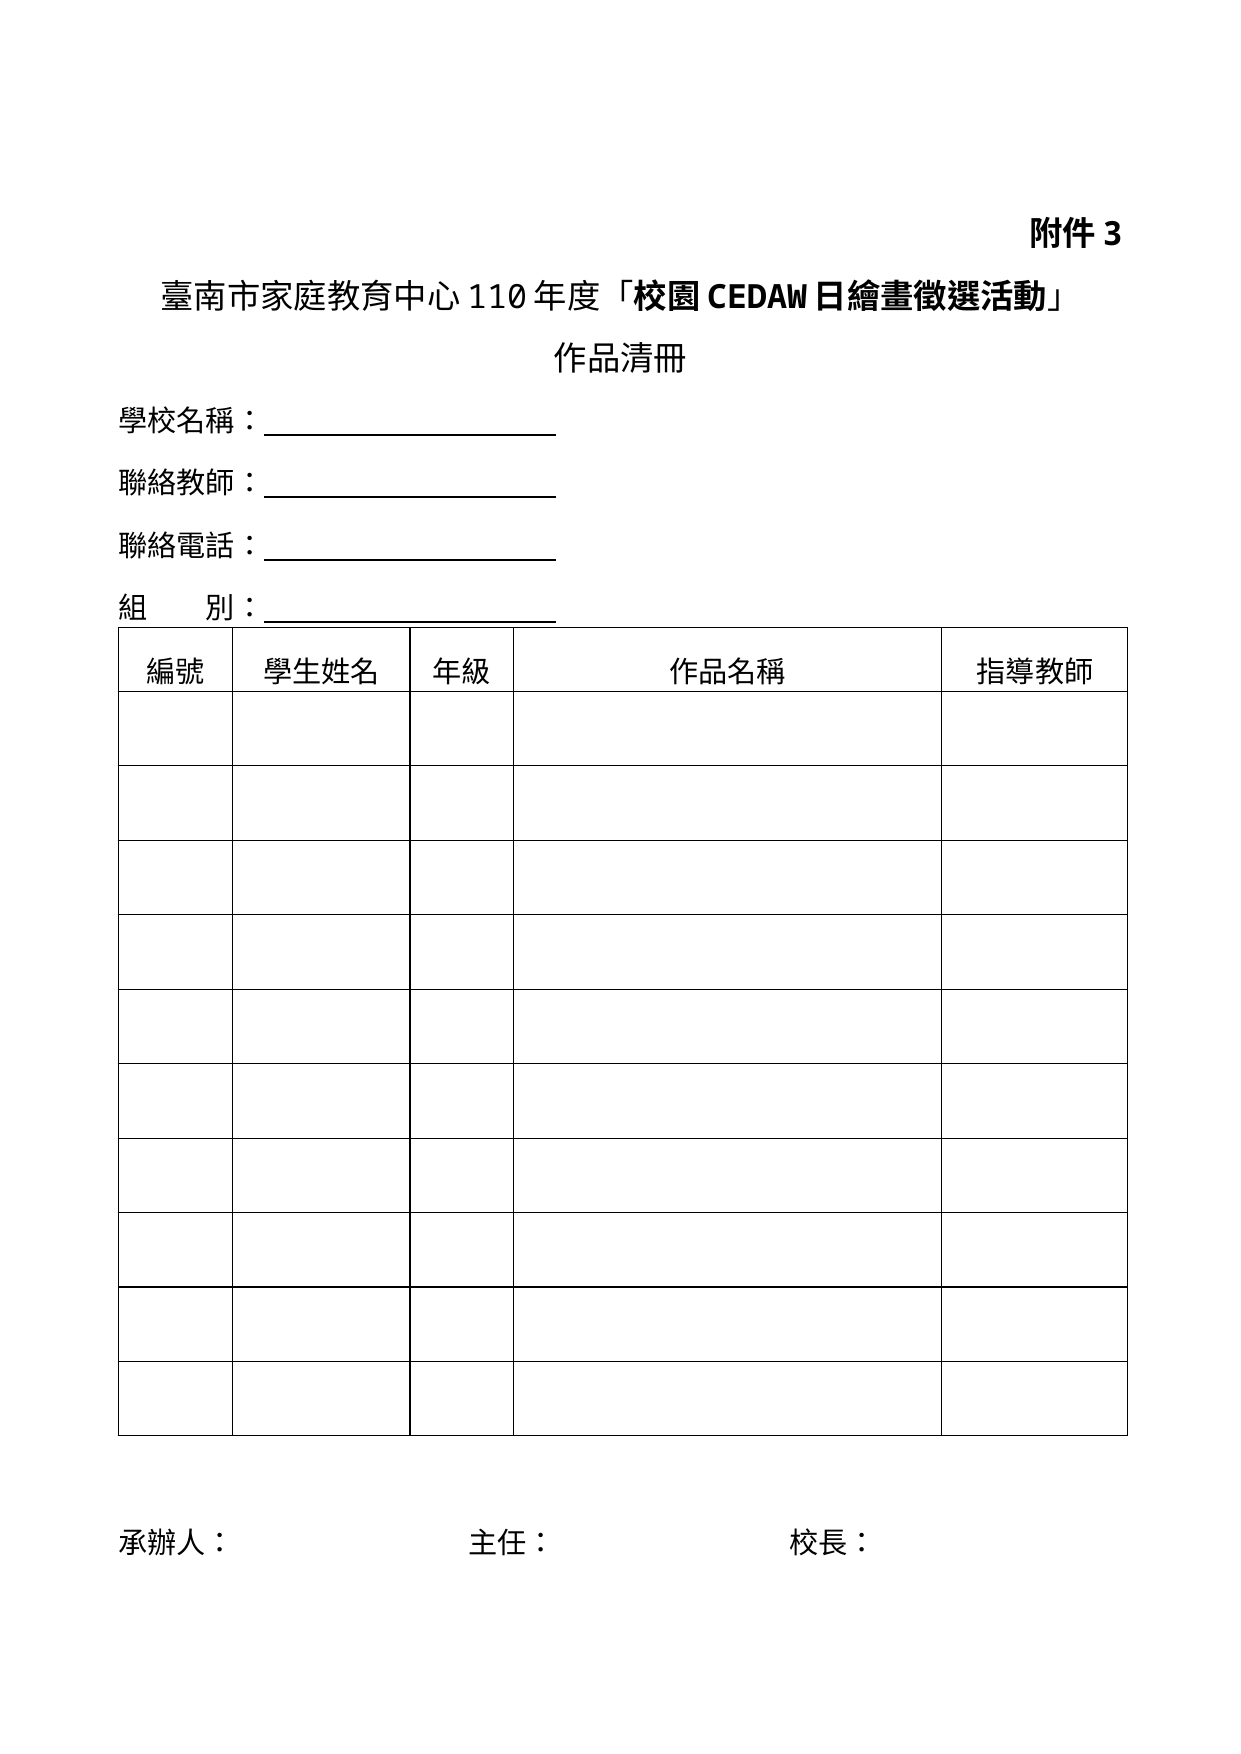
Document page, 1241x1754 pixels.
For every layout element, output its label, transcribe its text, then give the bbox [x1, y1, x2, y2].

table_cell [514, 1213, 941, 1286]
table_cell [233, 1362, 409, 1435]
table_cell [233, 990, 409, 1063]
table_cell [233, 766, 409, 839]
table_header 編號 [119, 628, 232, 691]
table_cell [942, 1213, 1127, 1286]
table_header 作品名稱 [514, 628, 941, 691]
table_cell [942, 1139, 1127, 1212]
text 組 別： [118, 564, 1122, 627]
table_cell [119, 1213, 232, 1286]
table_cell [942, 1288, 1127, 1361]
table_cell [233, 1288, 409, 1361]
table_cell [233, 1213, 409, 1286]
table_cell [514, 692, 941, 765]
table_cell [514, 990, 941, 1063]
table_cell [514, 1139, 941, 1212]
table_cell [942, 915, 1127, 988]
table_cell [514, 1288, 941, 1361]
table_cell [233, 1139, 409, 1212]
text 承辦人： 主任： 校長： [118, 1499, 1122, 1561]
table_cell [411, 990, 513, 1063]
text 聯絡電話： [118, 502, 1122, 564]
table_cell [411, 692, 513, 765]
table_cell [942, 766, 1127, 839]
table_cell [119, 766, 232, 839]
table_cell [233, 915, 409, 988]
table_cell [411, 915, 513, 988]
table_header 學生姓名 [233, 628, 409, 691]
table_cell [514, 915, 941, 988]
table_cell [942, 990, 1127, 1063]
table_cell [411, 1213, 513, 1286]
table_cell [119, 1362, 232, 1435]
table_header 年級 [411, 628, 513, 691]
table_cell [411, 766, 513, 839]
table_cell [514, 841, 941, 914]
table_cell [942, 841, 1127, 914]
table_cell [119, 1288, 232, 1361]
table_cell [942, 692, 1127, 765]
table_cell [233, 1064, 409, 1137]
text 臺南市家庭教育中心110年度「校園CEDAW日繪畫徵選活動」 [118, 252, 1122, 314]
table_cell [119, 915, 232, 988]
table_cell [119, 1139, 232, 1212]
table_cell [119, 990, 232, 1063]
table_cell [514, 766, 941, 839]
text 附件3 [118, 189, 1122, 252]
table_cell [233, 841, 409, 914]
table_cell [233, 692, 409, 765]
table_cell [942, 1064, 1127, 1137]
table_cell [411, 841, 513, 914]
table_cell [411, 1362, 513, 1435]
table_cell [411, 1288, 513, 1361]
text 學校名稱： [118, 377, 1122, 439]
text 作品清冊 [118, 314, 1122, 377]
table_cell [411, 1139, 513, 1212]
table_cell [514, 1362, 941, 1435]
table_header 指導教師 [942, 628, 1127, 691]
table_cell [119, 1064, 232, 1137]
table_cell [119, 841, 232, 914]
table_cell [942, 1362, 1127, 1435]
table_cell [411, 1064, 513, 1137]
text 聯絡教師： [118, 439, 1122, 502]
table_cell [119, 692, 232, 765]
table_cell [514, 1064, 941, 1137]
